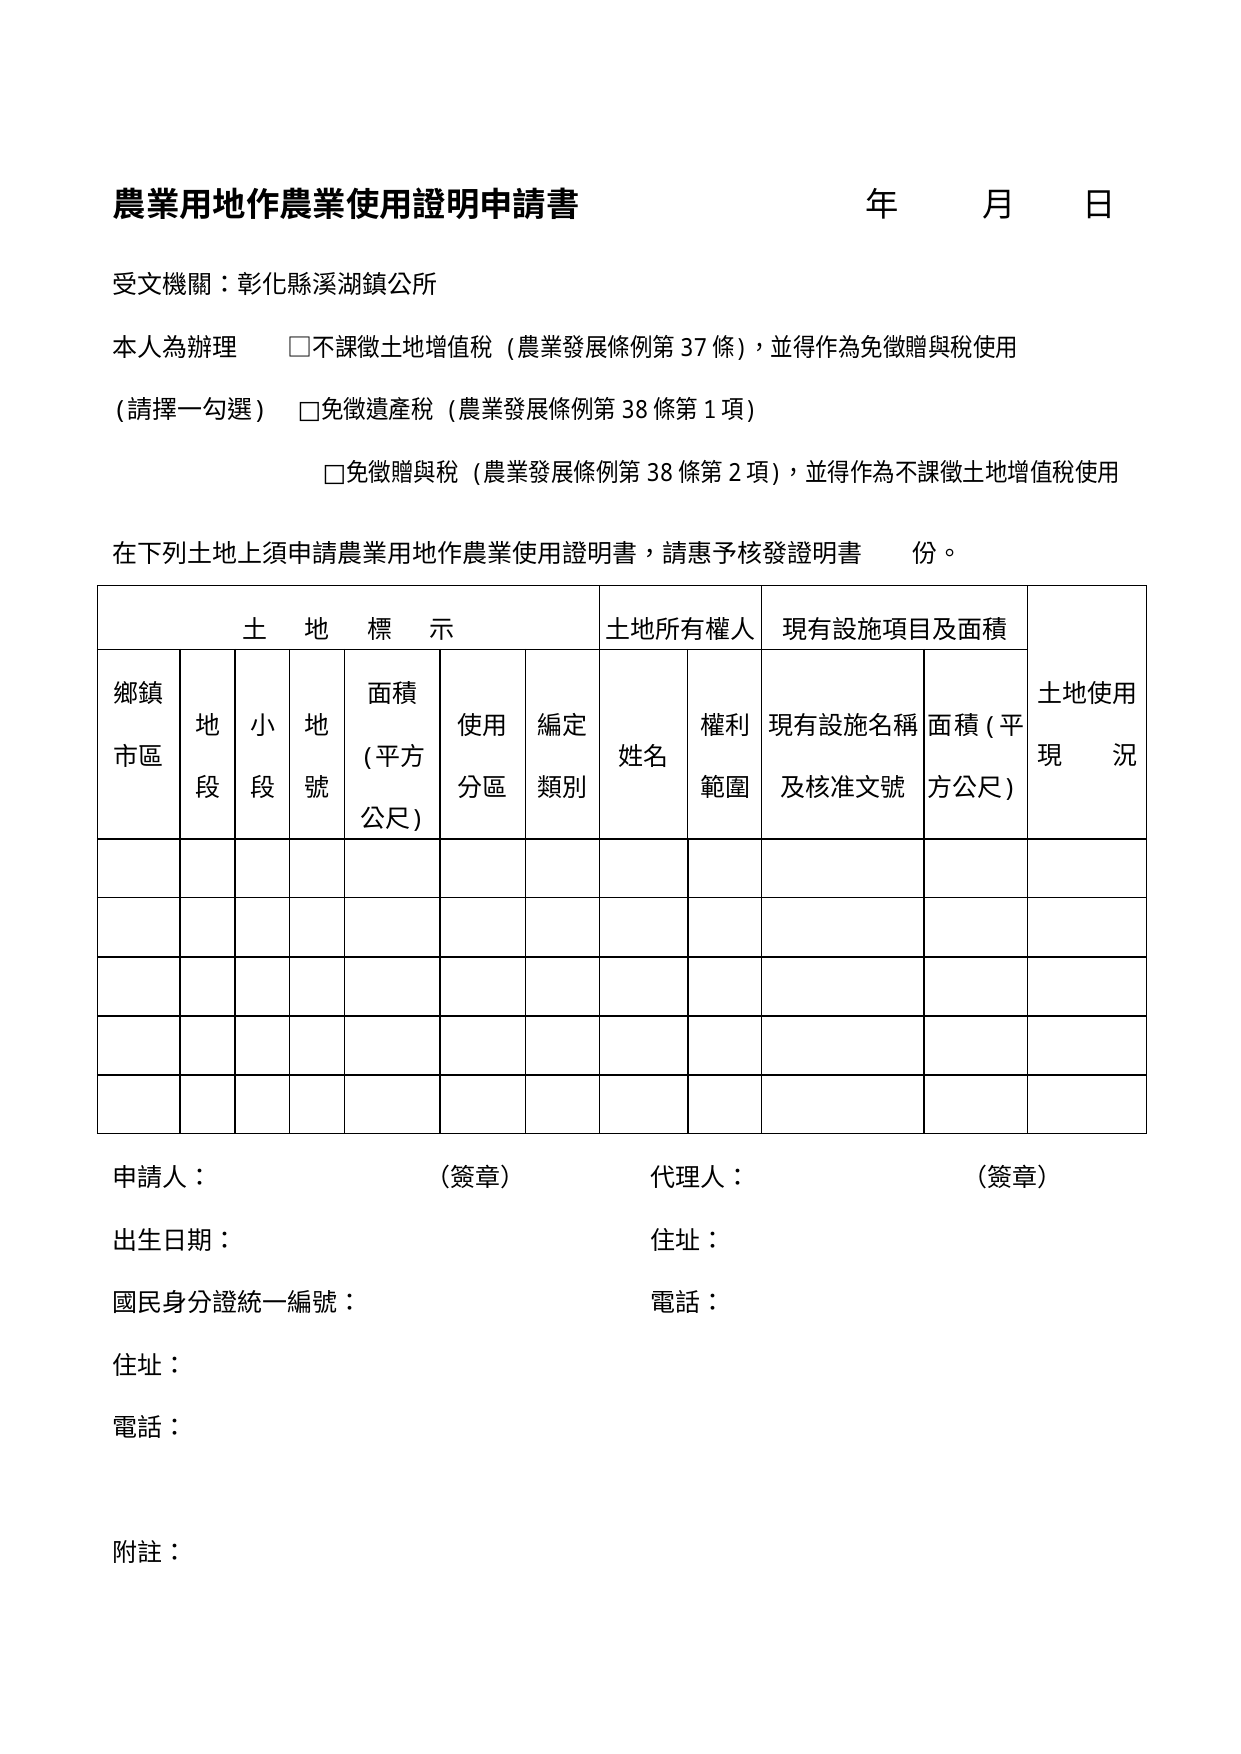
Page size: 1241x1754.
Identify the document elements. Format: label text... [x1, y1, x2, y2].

table_cell [526, 1076, 599, 1133]
table_cell [236, 898, 289, 956]
text 農業用地作農業使用證明申請書 年 月 日 [112, 160, 1128, 223]
table_cell [181, 1076, 234, 1133]
table_cell [689, 898, 761, 956]
table_cell [98, 958, 179, 1015]
text 本人為辦理 □不課徵土地增值稅 (農業發展條例第37條)，並得作為免徵贈與稅使用 [112, 304, 1128, 366]
table_cell [762, 958, 923, 1015]
table_header 土地所有權人 [600, 586, 761, 649]
text 國民身分證統一編號： 電話： [112, 1259, 1128, 1322]
table_cell [236, 958, 289, 1015]
table_cell [181, 1017, 234, 1074]
table_cell [1028, 958, 1146, 1015]
table_cell [441, 840, 525, 897]
text 住址： [112, 1322, 1128, 1384]
table_cell [600, 1017, 687, 1074]
table_cell [345, 1017, 439, 1074]
table_cell [98, 840, 179, 897]
table_cell [689, 840, 761, 897]
text (請擇一勾選) □免徵遺產稅 (農業發展條例第38條第1項) [112, 366, 1128, 429]
table_cell [290, 898, 344, 956]
table_cell 編定 類別 [526, 650, 599, 838]
table_cell [1028, 840, 1146, 897]
table_cell [925, 1017, 1027, 1074]
table_cell [98, 898, 179, 956]
table_cell [181, 898, 234, 956]
table_cell [345, 958, 439, 1015]
table_cell [600, 1076, 687, 1133]
table_cell [1028, 1076, 1146, 1133]
table_cell [762, 898, 923, 956]
table_header 土地使用 現 況 [1028, 586, 1146, 838]
table_cell [345, 898, 439, 956]
table_cell [762, 1017, 923, 1074]
table_cell [925, 898, 1027, 956]
table_cell [236, 1076, 289, 1133]
table_cell [441, 898, 525, 956]
table_cell 面積(平方公尺) [345, 650, 439, 838]
text 申請人： （簽章） 代理人： （簽章） [112, 1134, 1128, 1197]
table_cell 權利 範圍 [688, 650, 761, 838]
table_cell [290, 1076, 344, 1133]
text 受文機關：彰化縣溪湖鎮公所 [112, 241, 1128, 304]
table_cell 鄉鎮 市區 [98, 650, 179, 838]
table_cell [689, 1076, 761, 1133]
table_cell 使用 分區 [441, 650, 525, 838]
table_cell 姓名 [600, 650, 687, 838]
table_cell 小段 [236, 650, 289, 838]
table_cell [1028, 898, 1146, 956]
table_cell [689, 1017, 761, 1074]
table_cell [925, 1076, 1027, 1133]
table_cell [236, 840, 289, 897]
table_cell [526, 1017, 599, 1074]
table_header 土 地 標 示 [98, 586, 599, 649]
text 電話： [112, 1384, 1128, 1447]
table_cell 地段 [181, 650, 234, 838]
table_cell [762, 1076, 923, 1133]
table_cell [98, 1076, 179, 1133]
table_cell [290, 1017, 344, 1074]
table_cell [1028, 1017, 1146, 1074]
table_cell [526, 898, 599, 956]
text 在下列土地上須申請農業用地作農業使用證明書，請惠予核發證明書 份。 [112, 510, 1128, 573]
table_cell [236, 1017, 289, 1074]
table_cell [925, 840, 1027, 897]
table_cell [345, 840, 439, 897]
table_cell [441, 958, 525, 1015]
table_cell 地號 [290, 650, 344, 838]
table_cell [290, 840, 344, 897]
text □免徵贈與稅 (農業發展條例第38條第2項)，並得作為不課徵土地增值稅使用 [112, 429, 1128, 491]
table_cell 面積(平方公尺) [925, 650, 1027, 838]
table_cell [181, 840, 234, 897]
table_cell [441, 1017, 525, 1074]
table_cell [181, 958, 234, 1015]
table_cell [98, 1017, 179, 1074]
table_cell [441, 1076, 525, 1133]
table_cell [526, 840, 599, 897]
text 附註： [112, 1509, 1128, 1572]
table_cell 現有設施名稱及核准文號 [762, 650, 923, 838]
table_cell [762, 840, 923, 897]
text 出生日期： 住址： [112, 1197, 1128, 1259]
table_cell [600, 898, 687, 956]
table_cell [526, 958, 599, 1015]
table_cell [689, 958, 761, 1015]
table_cell [600, 840, 687, 897]
table_header 現有設施項目及面積 [762, 586, 1027, 649]
table_cell [290, 958, 344, 1015]
table_cell [600, 958, 687, 1015]
table_cell [925, 958, 1027, 1015]
table_cell [345, 1076, 439, 1133]
